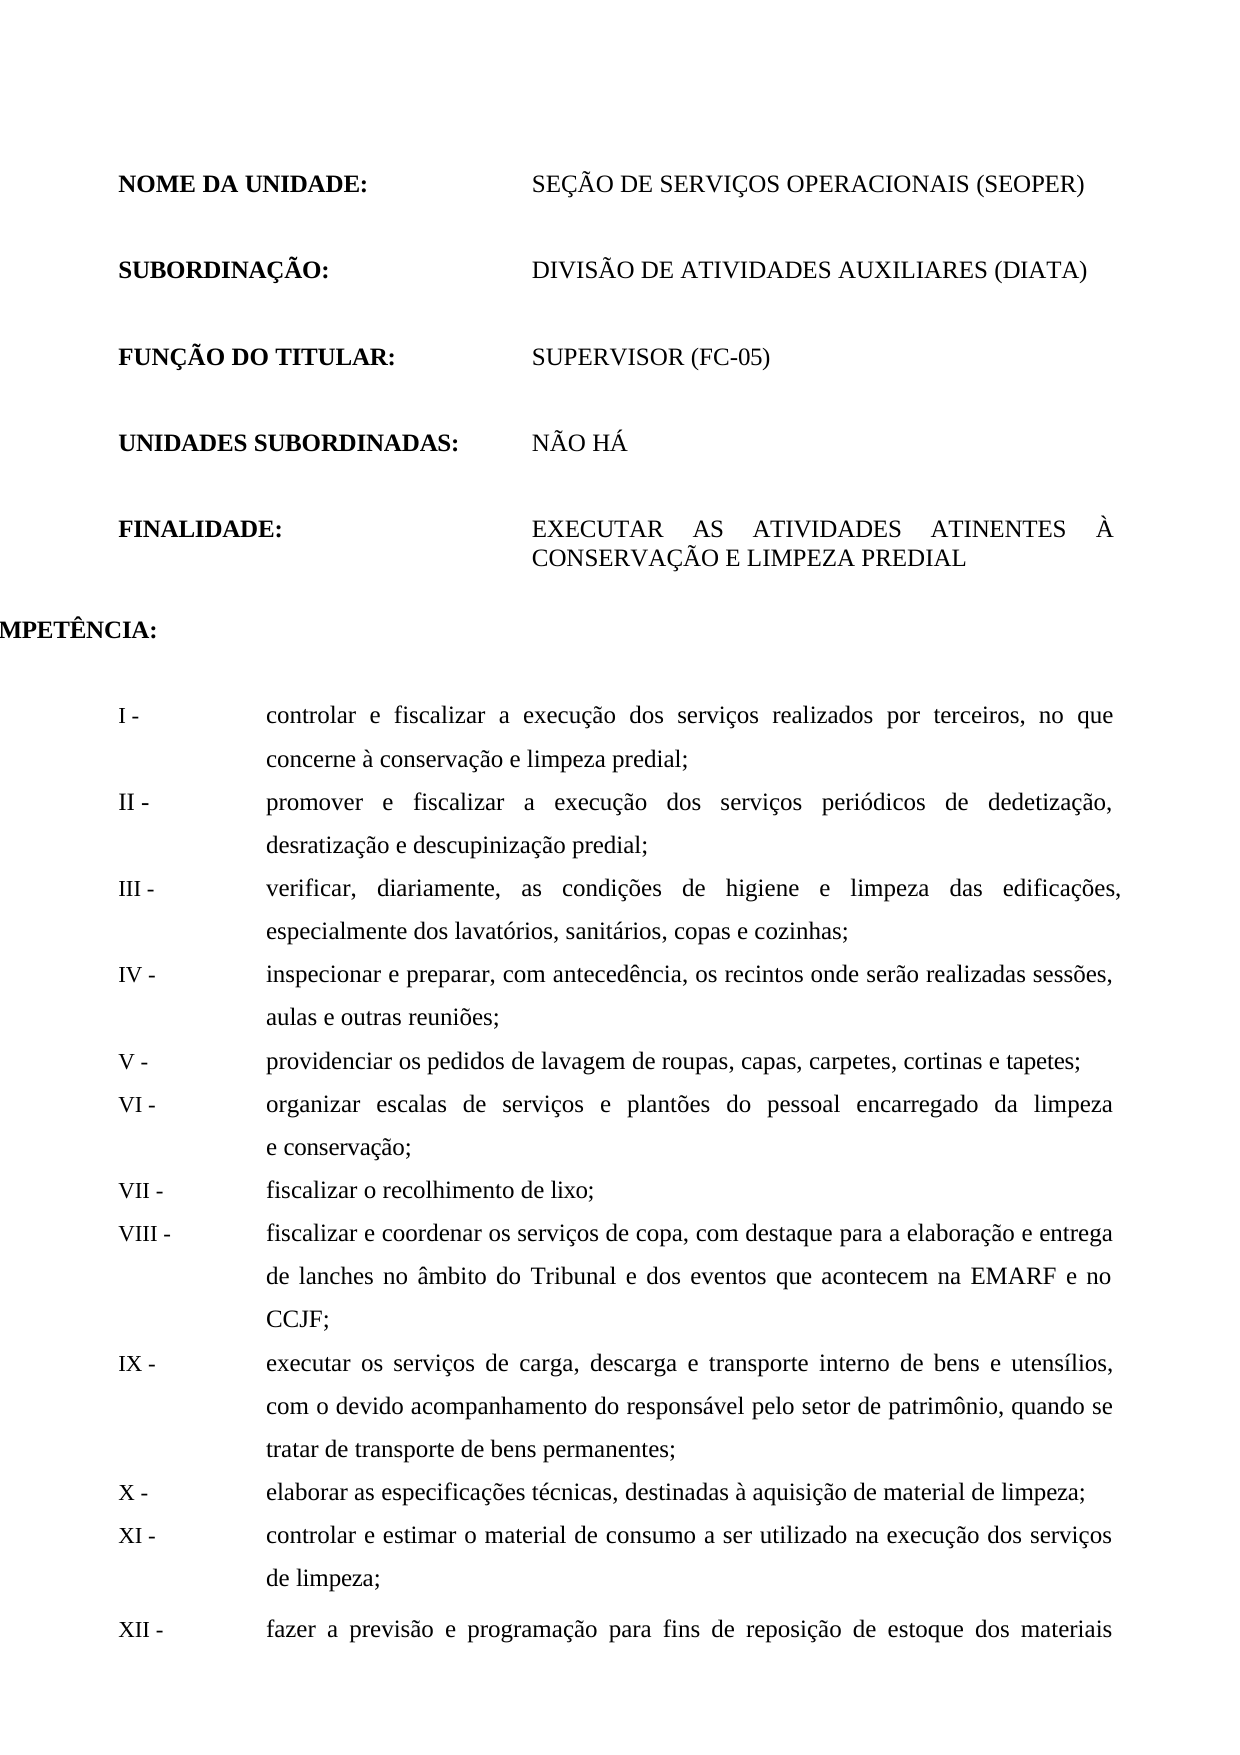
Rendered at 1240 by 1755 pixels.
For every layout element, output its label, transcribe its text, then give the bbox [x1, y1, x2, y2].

list elaborar as especificações técnicas, destinadas à aquisição de material de limpeza; [118, 1477, 1121, 1506]
list organizar escalas de serviços e plantões do pessoal encarregado da limpeza e conservação; [118, 1089, 1113, 1161]
text UNIDADES SUBORDINADAS: NÃO HÁ [118, 428, 1121, 457]
list executar os serviços de carga, descarga e transporte interno de bens e utensílios, com o devido acompanhamento do responsável pelo setor de patrimônio, quando se tratar de transporte de bens permanentes; [118, 1348, 1113, 1463]
list providenciar os pedidos de lavagem de roupas, capas, carpetes, cortinas e tapetes; [118, 1046, 1121, 1074]
list fazer a previsão e programação para fins de reposição de estoque dos materiais [118, 1614, 1113, 1643]
list controlar e fiscalizar a execução dos serviços realizados por terceiros, no que concerne à conservação e limpeza predial; [118, 701, 1113, 772]
text NOME DA UNIDADE: SEÇÃO DE SERVIÇOS OPERACIONAIS (SEOPER) [118, 169, 1121, 198]
text COMPETÊNCIA: [0, 615, 1121, 643]
list promover e fiscalizar a execução dos serviços periódicos de dedetização, desratização e descupinização predial; [118, 787, 1113, 859]
text FUNÇÃO DO TITULAR: SUPERVISOR (FC-05) [118, 342, 1121, 370]
list inspecionar e preparar, com antecedência, os recintos onde serão realizadas sessões, aulas e outras reuniões; [118, 959, 1113, 1031]
list controlar e estimar o material de consumo a ser utilizado na execução dos serviços de limpeza; [118, 1520, 1113, 1592]
list fiscalizar o recolhimento de lixo; [118, 1175, 1121, 1204]
list verificar, diariamente, as condições de higiene e limpeza das edificações, especialmente dos lavatórios, sanitários, copas e cozinhas; [118, 873, 1121, 945]
list fiscalizar e coordenar os serviços de copa, com destaque para a elaboração e entrega de lanches no âmbito do Tribunal e dos eventos que acontecem na EMARF e no CCJF; [118, 1218, 1113, 1333]
text FINALIDADE: EXECUTAR AS ATIVIDADES ATINENTES À CONSERVAÇÃO E LIMPEZA PREDIAL [118, 514, 1113, 572]
text SUBORDINAÇÃO: DIVISÃO DE ATIVIDADES AUXILIARES (DIATA) [118, 255, 1121, 284]
